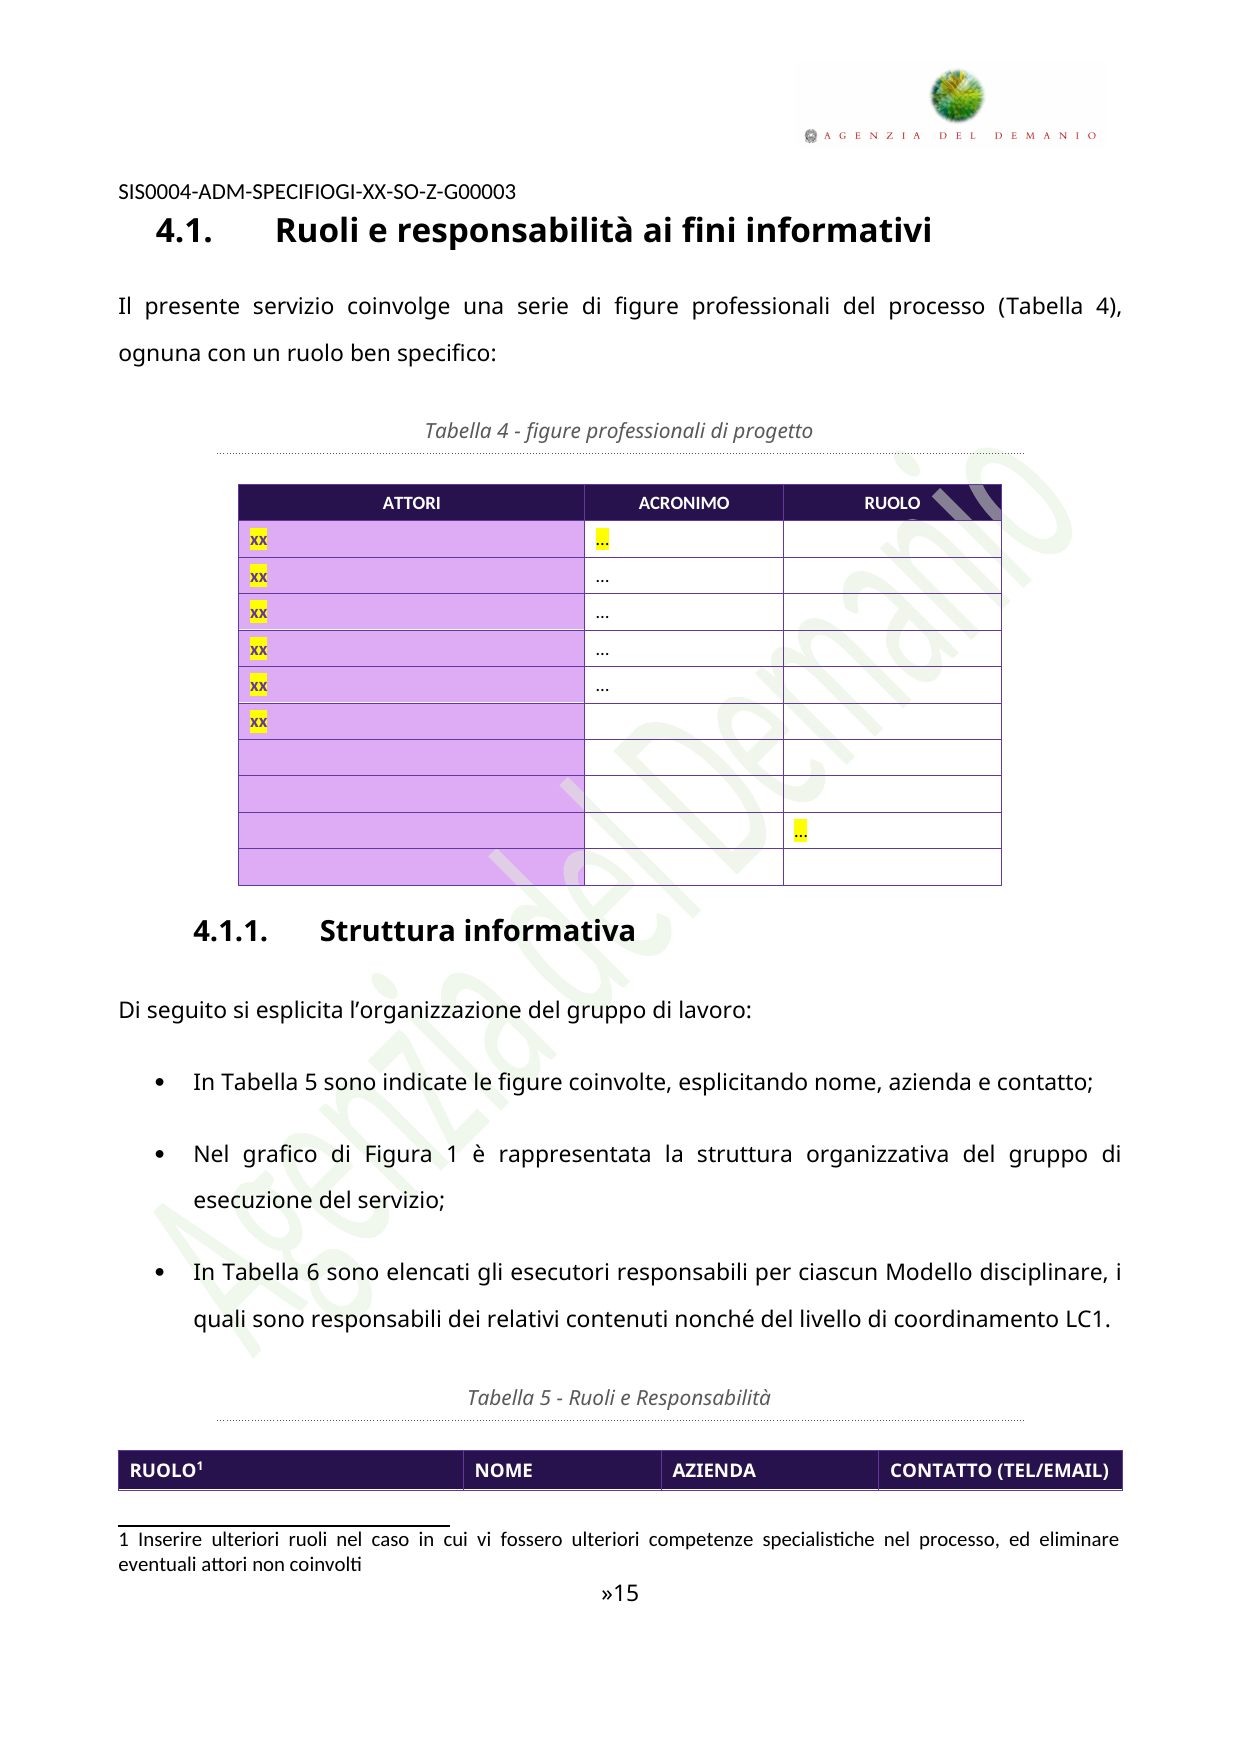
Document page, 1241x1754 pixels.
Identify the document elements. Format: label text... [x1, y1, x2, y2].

table_cell [694, 813, 749, 848]
table_cell [823, 667, 895, 702]
table_header RUOLO [119, 1451, 463, 1489]
table_header AZIENDA [662, 1451, 878, 1489]
table_cell [784, 521, 903, 557]
list Struttura informativa [528, 917, 580, 950]
table_cell [239, 849, 515, 885]
table_header RUOLO [784, 485, 992, 520]
table_cell [911, 558, 984, 593]
table_header ACRONIMO [585, 485, 783, 520]
table_cell [701, 740, 751, 775]
table_header CONTATTO (TEL/EMAIL) [879, 1451, 1122, 1489]
table_cell … [585, 631, 783, 666]
list Struttura informativa [193, 911, 520, 950]
table_cell [811, 636, 859, 666]
table_cell [585, 740, 636, 775]
text Tabella 5 - Ruoli e Responsabilità [216, 1383, 1024, 1421]
table_cell [900, 631, 931, 666]
table_cell [909, 537, 948, 557]
table_cell [739, 740, 758, 751]
table_cell [499, 849, 584, 885]
table_cell [784, 558, 923, 593]
table_cell [784, 631, 803, 654]
table_cell [740, 776, 783, 812]
table_header NOME [464, 1451, 661, 1489]
table_cell [843, 631, 897, 666]
table_cell [880, 667, 1001, 702]
table_cell [804, 704, 1001, 739]
list Nel grafico di Figura 1 è rappresentata la struttura organizzativa del gruppo di esecuzione del servizio; [156, 1138, 320, 1216]
list Ruoli e responsabilità ai fini informativi [156, 207, 1122, 252]
table_cell [902, 594, 959, 629]
table_cell xx [239, 558, 584, 593]
text Tabella 4 - figure professionali di progetto [216, 417, 1024, 454]
table_cell [585, 849, 658, 885]
table_cell [784, 704, 819, 739]
table_cell [784, 594, 898, 629]
table_header ATTORI [239, 485, 584, 520]
table_cell [585, 704, 723, 739]
table_cell [641, 849, 783, 885]
table_cell [969, 558, 1001, 590]
table_header [984, 485, 1001, 508]
table_cell [239, 740, 584, 775]
table_cell xx [239, 667, 584, 702]
list In Tabella 6 sono elencati gli esecutori responsabili per ciascun Modello disciplinare, i quali sono responsabili dei relativi contenuti nonché del livello di coordinamento LC1. [156, 1256, 235, 1334]
table_cell [578, 867, 584, 885]
table_cell [939, 631, 1001, 666]
table_cell [924, 521, 991, 557]
table_cell [904, 621, 917, 629]
table_cell … [585, 667, 782, 702]
table_cell [784, 776, 809, 786]
table_cell [761, 704, 783, 721]
table_cell [784, 667, 839, 702]
table_cell [585, 865, 617, 885]
table_cell [239, 813, 584, 848]
list In Tabella 6 sono elencati gli esecutori responsabili per ciascun Modello disciplinare, i quali sono responsabili dei relativi contenuti nonché del livello di coordinamento LC1. [236, 1256, 1122, 1334]
text Il presente servizio coinvolge una serie di figure professionali del processo (Tabella 4), ognuna con un ruolo ben specifico: [118, 289, 1122, 368]
list In Tabella 5 sono indicate le figure coinvolte, esplicitando nome, azienda e contatto; [474, 1066, 1122, 1097]
table_cell [637, 740, 719, 775]
list Struttura informativa [605, 911, 1122, 950]
table_cell [758, 740, 783, 775]
table_cell [975, 521, 1001, 547]
table_cell … [784, 813, 1001, 848]
table_cell [784, 776, 1001, 812]
table_cell [239, 776, 584, 812]
table_cell [568, 776, 584, 792]
table_cell [732, 711, 771, 739]
table_cell [763, 813, 783, 848]
table_cell xx [239, 704, 584, 739]
list In Tabella 5 sono indicate le figure coinvolte, esplicitando nome, azienda e contatto; [156, 1066, 424, 1097]
text Di seguito si esplicita l’organizzazione del gruppo di lavoro: [498, 994, 1122, 1025]
table_cell [860, 588, 879, 593]
table_cell … [585, 558, 783, 593]
table_cell [944, 594, 1001, 629]
list Nel grafico di Figura 1 è rappresentata la struttura organizzativa del gruppo di esecuzione del servizio; [322, 1138, 1122, 1216]
table_cell [605, 813, 709, 848]
table_cell … [585, 594, 783, 629]
table_cell [784, 740, 1001, 775]
table_cell xx [239, 521, 584, 557]
list Struttura informativa [561, 911, 625, 950]
text Di seguito si esplicita l’organizzazione del gruppo di lavoro: [118, 994, 496, 1025]
table_cell [657, 776, 746, 812]
table_cell [774, 776, 783, 782]
table_cell [585, 813, 621, 848]
table_cell [585, 776, 673, 812]
table_cell xx [239, 594, 584, 629]
table_cell … [585, 521, 783, 557]
table_cell xx [239, 631, 584, 666]
table_cell [784, 849, 1001, 885]
list In Tabella 5 sono indicate le figure coinvolte, esplicitando nome, azienda e contatto; [423, 1066, 486, 1097]
